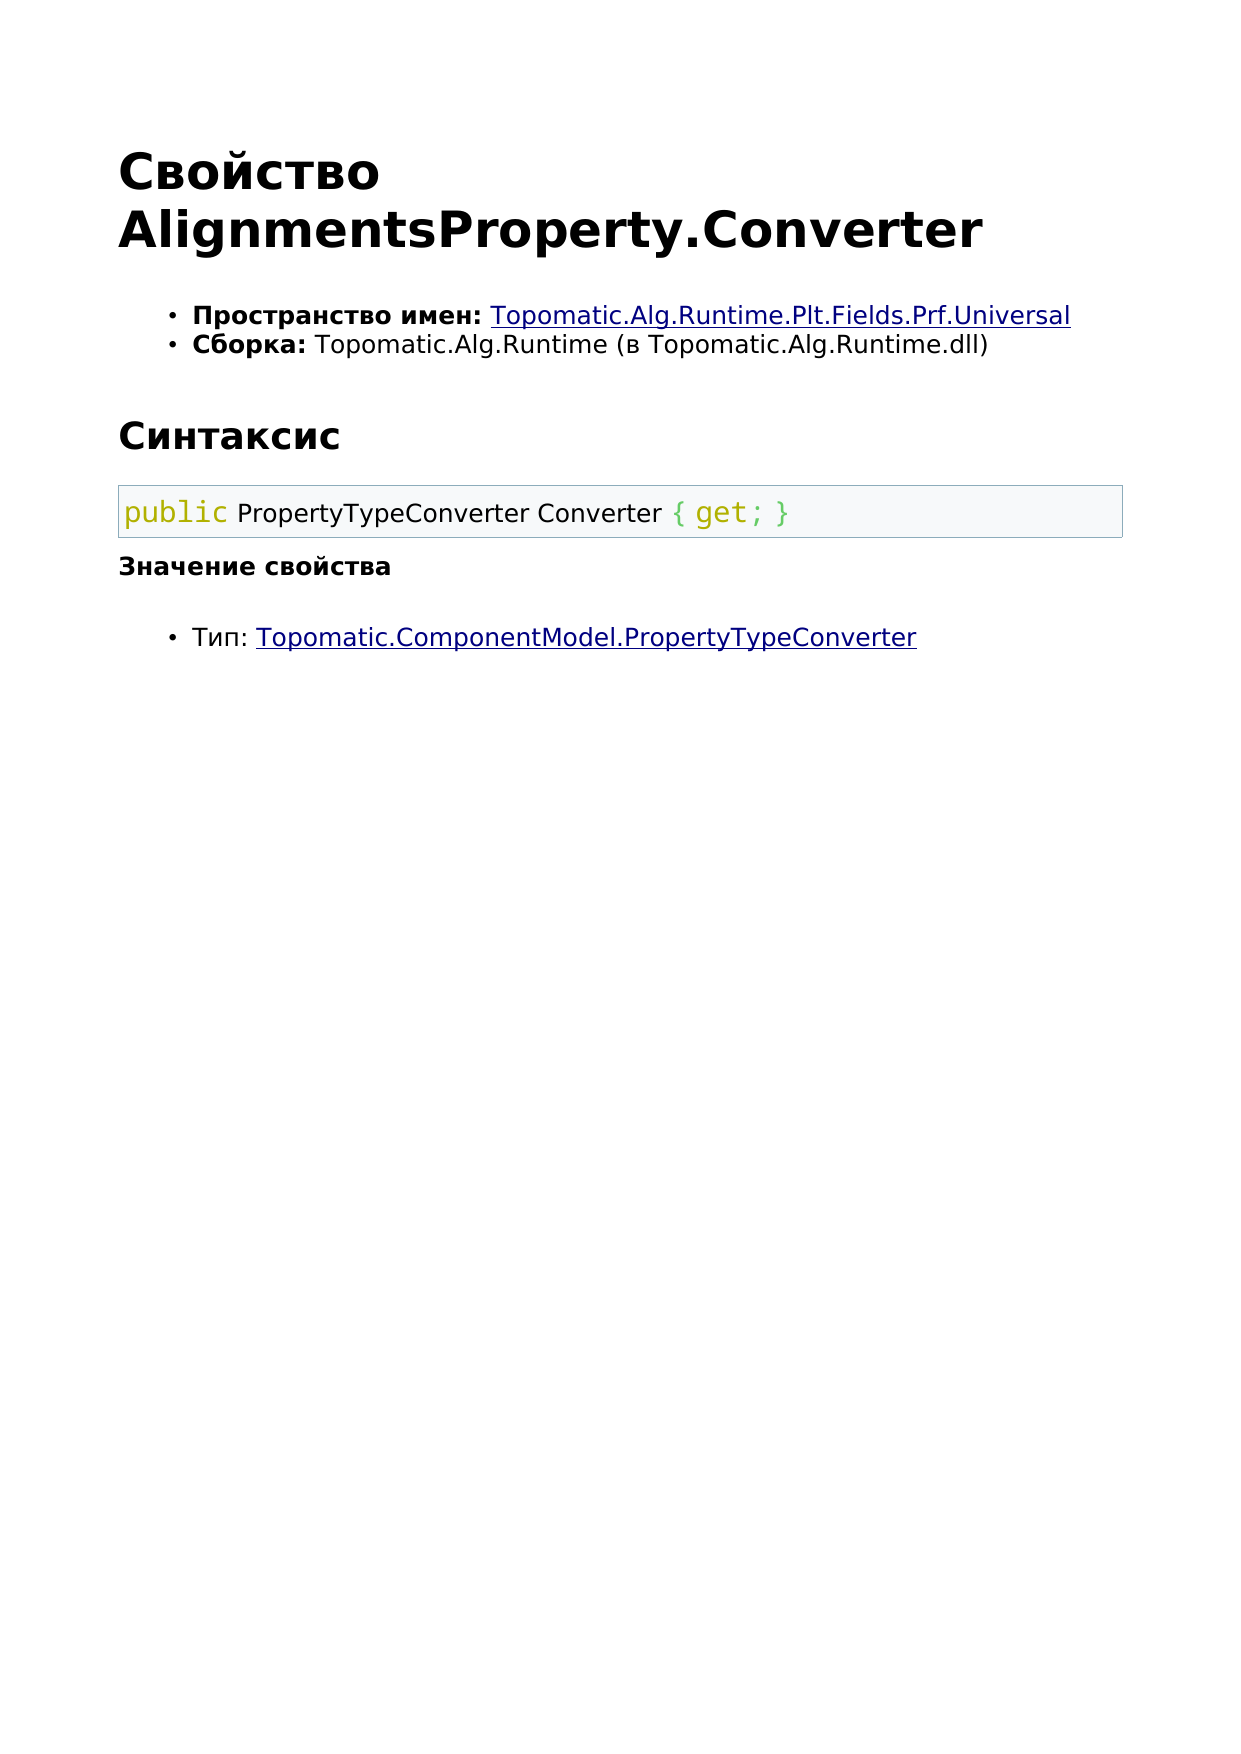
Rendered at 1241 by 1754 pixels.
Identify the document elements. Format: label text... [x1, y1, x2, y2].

list Тип: Topomatic.ComponentModel.PropertyTypeConverter [177, 623, 1122, 652]
list Сборка: Topomatic.Alg.Runtime (в Topomatic.Alg.Runtime.dll) [177, 331, 1122, 360]
list Пространство имен: Topomatic.Alg.Runtime.Plt.Fields.Prf.Universal [177, 302, 1122, 331]
subtitle Синтаксис [118, 414, 1122, 458]
subtitle Свойство AlignmentsProperty.Converter [118, 143, 1122, 259]
text Значение свойства [118, 552, 1122, 581]
table_header public PropertyTypeConverter Converter { get; } [119, 486, 1122, 537]
